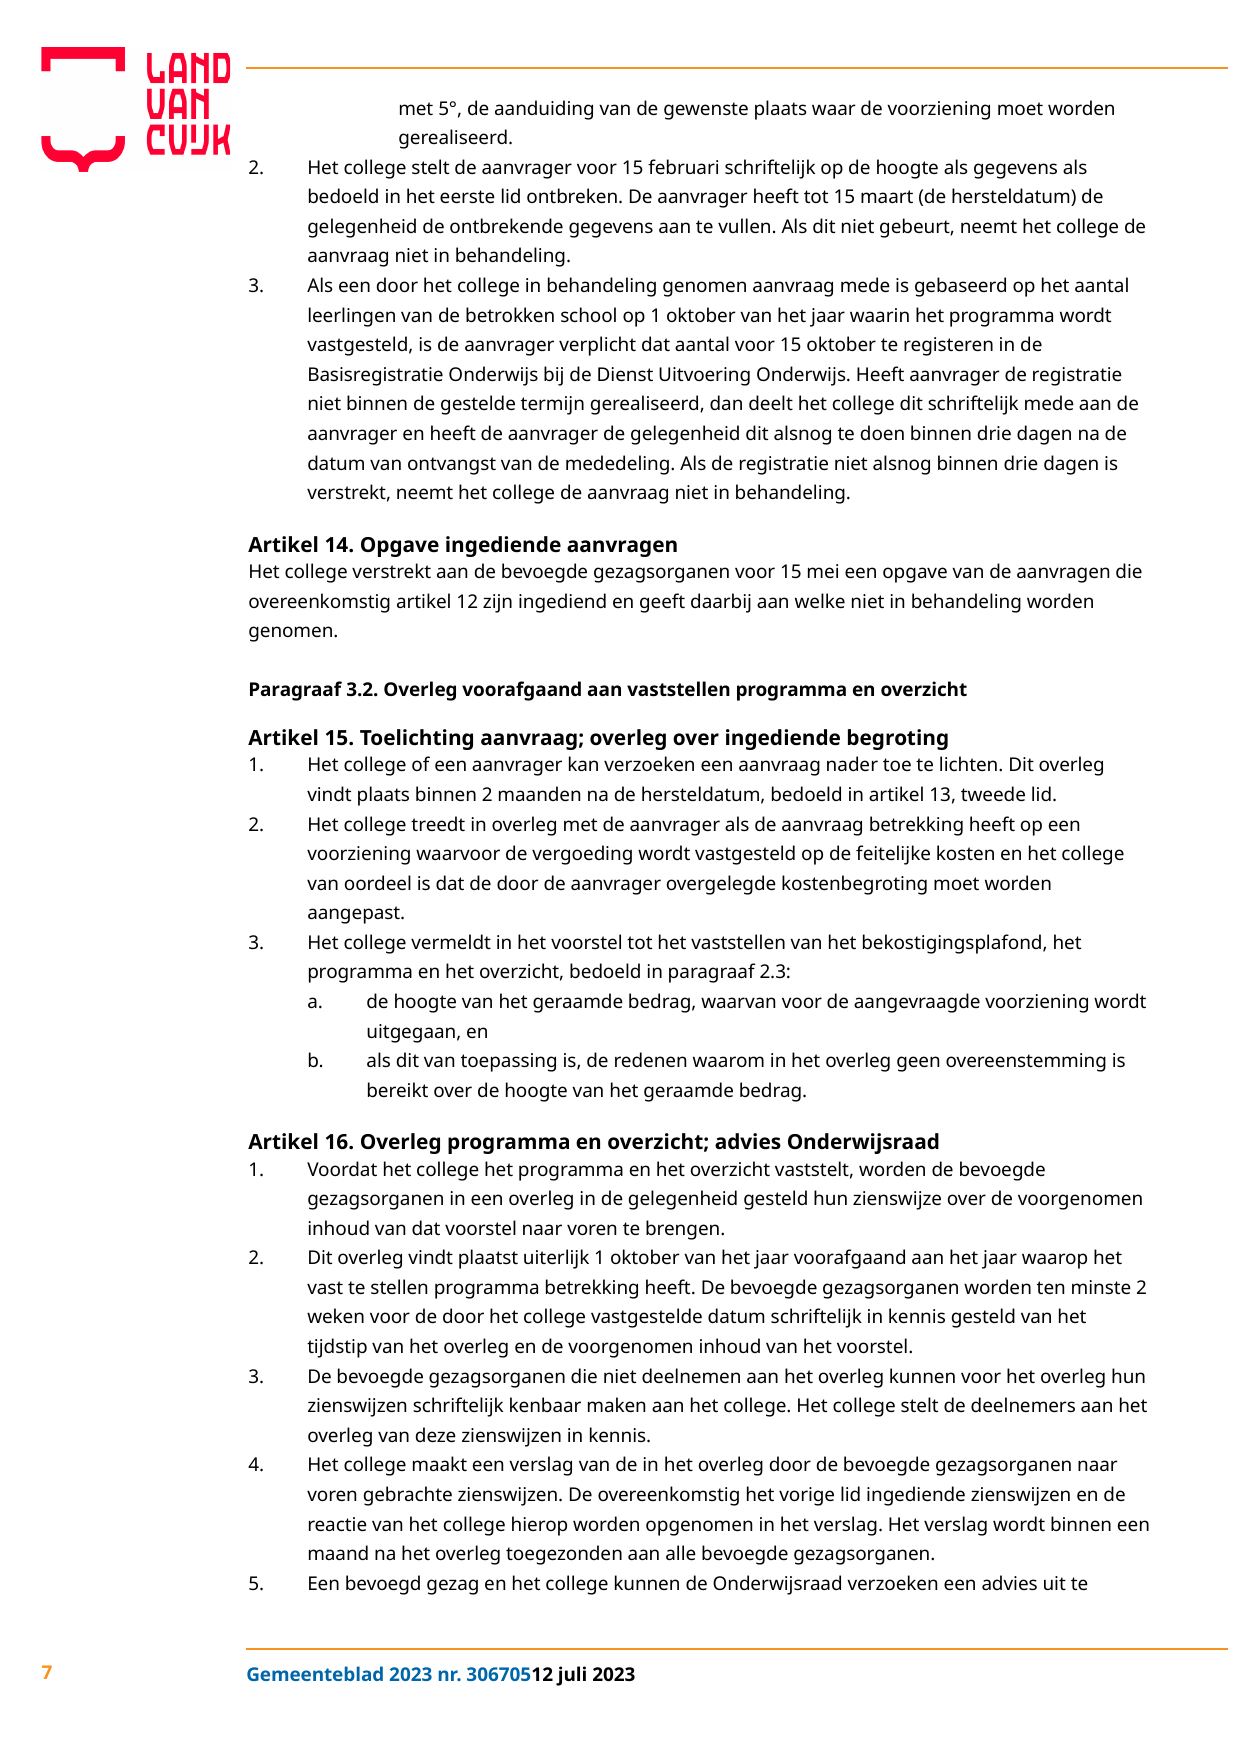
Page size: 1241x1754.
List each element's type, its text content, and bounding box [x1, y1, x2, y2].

list Voordat het college het programma en het overzicht vaststelt, worden de bevoegde gezagsorganen in een overleg in de gelegenheid gesteld hun zienswijze over de voorgenomen inhoud van dat voorstel naar voren te brengen. [248, 1156, 1152, 1241]
text Artikel 15. Toelichting aanvraag; overleg over ingediende begroting [248, 723, 1152, 752]
list Als een door het college in behandeling genomen aanvraag mede is gebaseerd op het aantal leerlingen van de betrokken school op 1 oktober van het jaar waarin het programma wordt vastgesteld, is de aanvrager verplicht dat aantal voor 15 oktober te registeren in de Basisregistratie Onderwijs bij de Dienst Uitvoering Onderwijs. Heeft aanvrager de registratie niet binnen de gestelde termijn gerealiseerd, dan deelt het college dit schriftelijk mede aan de aanvrager en heeft de aanvrager de gelegenheid dit alsnog te doen binnen drie dagen na de datum van ontvangst van de mededeling. Als de registratie niet alsnog binnen drie dagen is verstrekt, neemt het college de aanvraag niet in behandeling. [248, 272, 1152, 505]
list de hoogte van het geraamde bedrag, waarvan voor de aangevraagde voorziening wordt uitgegaan, en [307, 988, 1152, 1043]
list Het college of een aanvrager kan verzoeken een aanvraag nader toe te lichten. Dit overleg vindt plaats binnen 2 maanden na de hersteldatum, bedoeld in artikel 13, tweede lid. [248, 752, 1152, 807]
text Artikel 14. Opgave ingediende aanvragen [248, 530, 1152, 558]
text Het college verstrekt aan de bevoegde gezagsorganen voor 15 mei een opgave van de aanvragen die overeenkomstig artikel 12 zijn ingediend en geeft daarbij aan welke niet in behandeling worden genomen. [248, 558, 1152, 643]
list Dit overleg vindt plaatst uiterlijk 1 oktober van het jaar voorafgaand aan het jaar waarop het vast te stellen programma betrekking heeft. De bevoegde gezagsorganen worden ten minste 2 weken voor de door het college vastgestelde datum schriftelijk in kennis gesteld van het tijdstip van het overleg en de voorgenomen inhoud van het voorstel. [248, 1244, 1152, 1359]
list met 5°, de aanduiding van de gewenste plaats waar de voorziening moet worden gerealiseerd. [361, 95, 1152, 150]
list De bevoegde gezagsorganen die niet deelnemen aan het overleg kunnen voor het overleg hun zienswijzen schriftelijk kenbaar maken aan het college. Het college stelt de deelnemers aan het overleg van deze zienswijzen in kennis. [248, 1363, 1152, 1448]
text Paragraaf 3.2. Overleg voorafgaand aan vaststellen programma en overzicht [248, 677, 1152, 702]
text Artikel 16. Overleg programma en overzicht; advies Onderwijsraad [248, 1127, 1152, 1156]
list Het college vermeldt in het voorstel tot het vaststellen van het bekostigingsplafond, het programma en het overzicht, bedoeld in paragraaf 2.3: [248, 929, 1152, 984]
picture [41, 47, 231, 172]
list Het college maakt een verslag van de in het overleg door de bevoegde gezagsorganen naar voren gebrachte zienswijzen. De overeenkomstig het vorige lid ingediende zienswijzen en de reactie van het college hierop worden opgenomen in het verslag. Het verslag wordt binnen een maand na het overleg toegezonden aan alle bevoegde gezagsorganen. [248, 1452, 1152, 1566]
list als dit van toepassing is, de redenen waarom in het overleg geen overeenstemming is bereikt over de hoogte van het geraamde bedrag. [307, 1047, 1152, 1103]
list Het college treedt in overleg met de aanvrager als de aanvraag betrekking heeft op een voorziening waarvoor de vergoeding wordt vastgesteld op de feitelijke kosten en het college van oordeel is dat de door de aanvrager overgelegde kostenbegroting moet worden aangepast. [248, 811, 1152, 925]
list Een bevoegd gezag en het college kunnen de Onderwijsraad verzoeken een advies uit te [248, 1570, 1152, 1596]
list Het college stelt de aanvrager voor 15 februari schriftelijk op de hoogte als gegevens als bedoeld in het eerste lid ontbreken. De aanvrager heeft tot 15 maart (de hersteldatum) de gelegenheid de ontbrekende gegevens aan te vullen. Als dit niet gebeurt, neemt het college de aanvraag niet in behandeling. [248, 154, 1152, 268]
